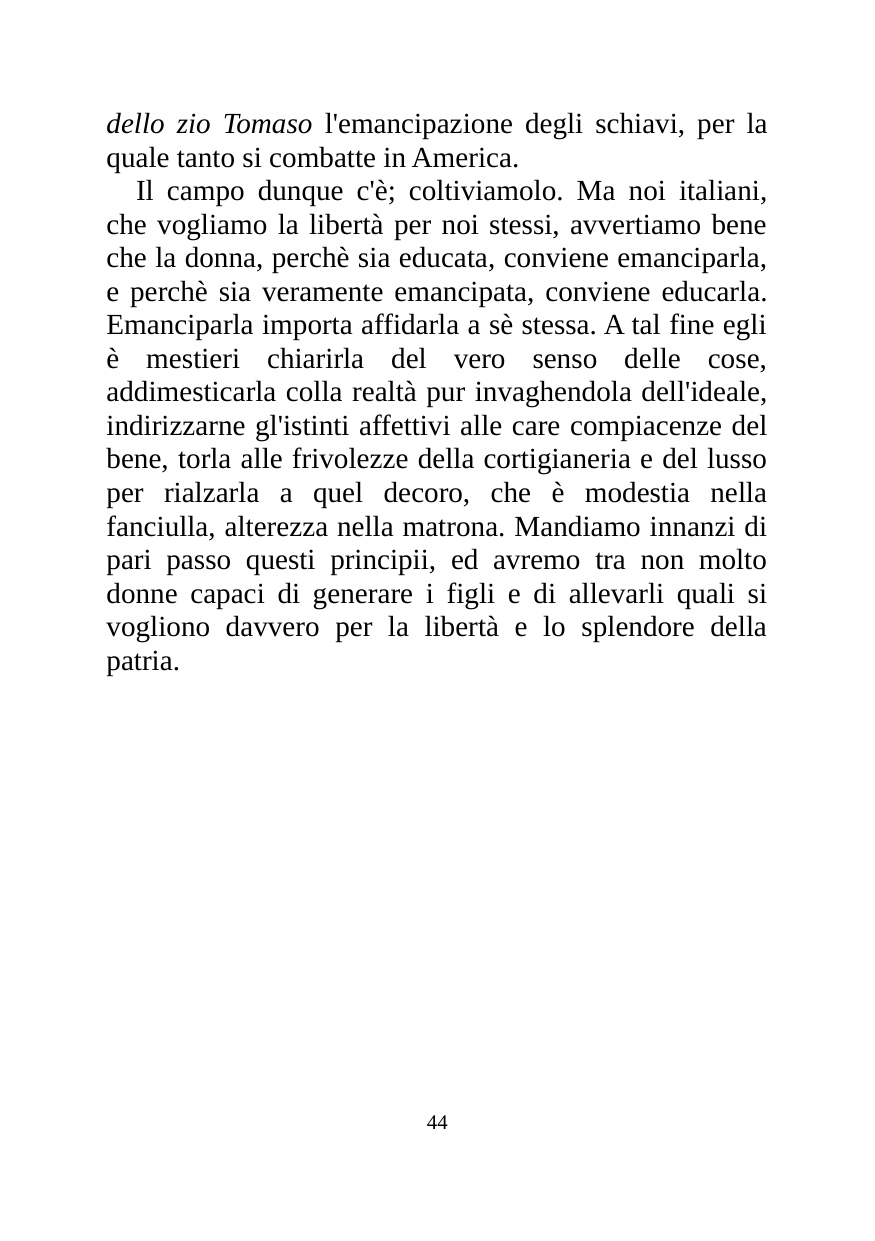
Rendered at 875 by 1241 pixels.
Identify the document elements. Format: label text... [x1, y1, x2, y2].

text dello zio Tomaso l'emancipazione degli schiavi, per la quale tanto si combatte in America. [106, 106, 768, 173]
text Il campo dunque c'è; coltiviamolo. Ma noi italiani, che vogliamo la libertà per noi stessi, avvertiamo bene che la donna, perchè sia educata, conviene emanciparla, e perchè sia veramente emancipata, conviene educarla. Emanciparla importa affidarla a sè stessa. A tal fine egli è mestieri chiarirla del vero senso delle cose, addimesticarla colla realtà pur invaghendola dell'ideale, indirizzarne gl'istinti affettivi alle care compiacenze del bene, torla alle frivolezze della cortigianeria e del lusso per rialzarla a quel decoro, che è modestia nella fanciulla, alterezza nella matrona. Mandiamo innanzi di pari passo questi principii, ed avremo tra non molto donne capaci di generare i figli e di allevarli quali si vogliono davvero per la libertà e lo splendore della patria. [106, 173, 768, 676]
